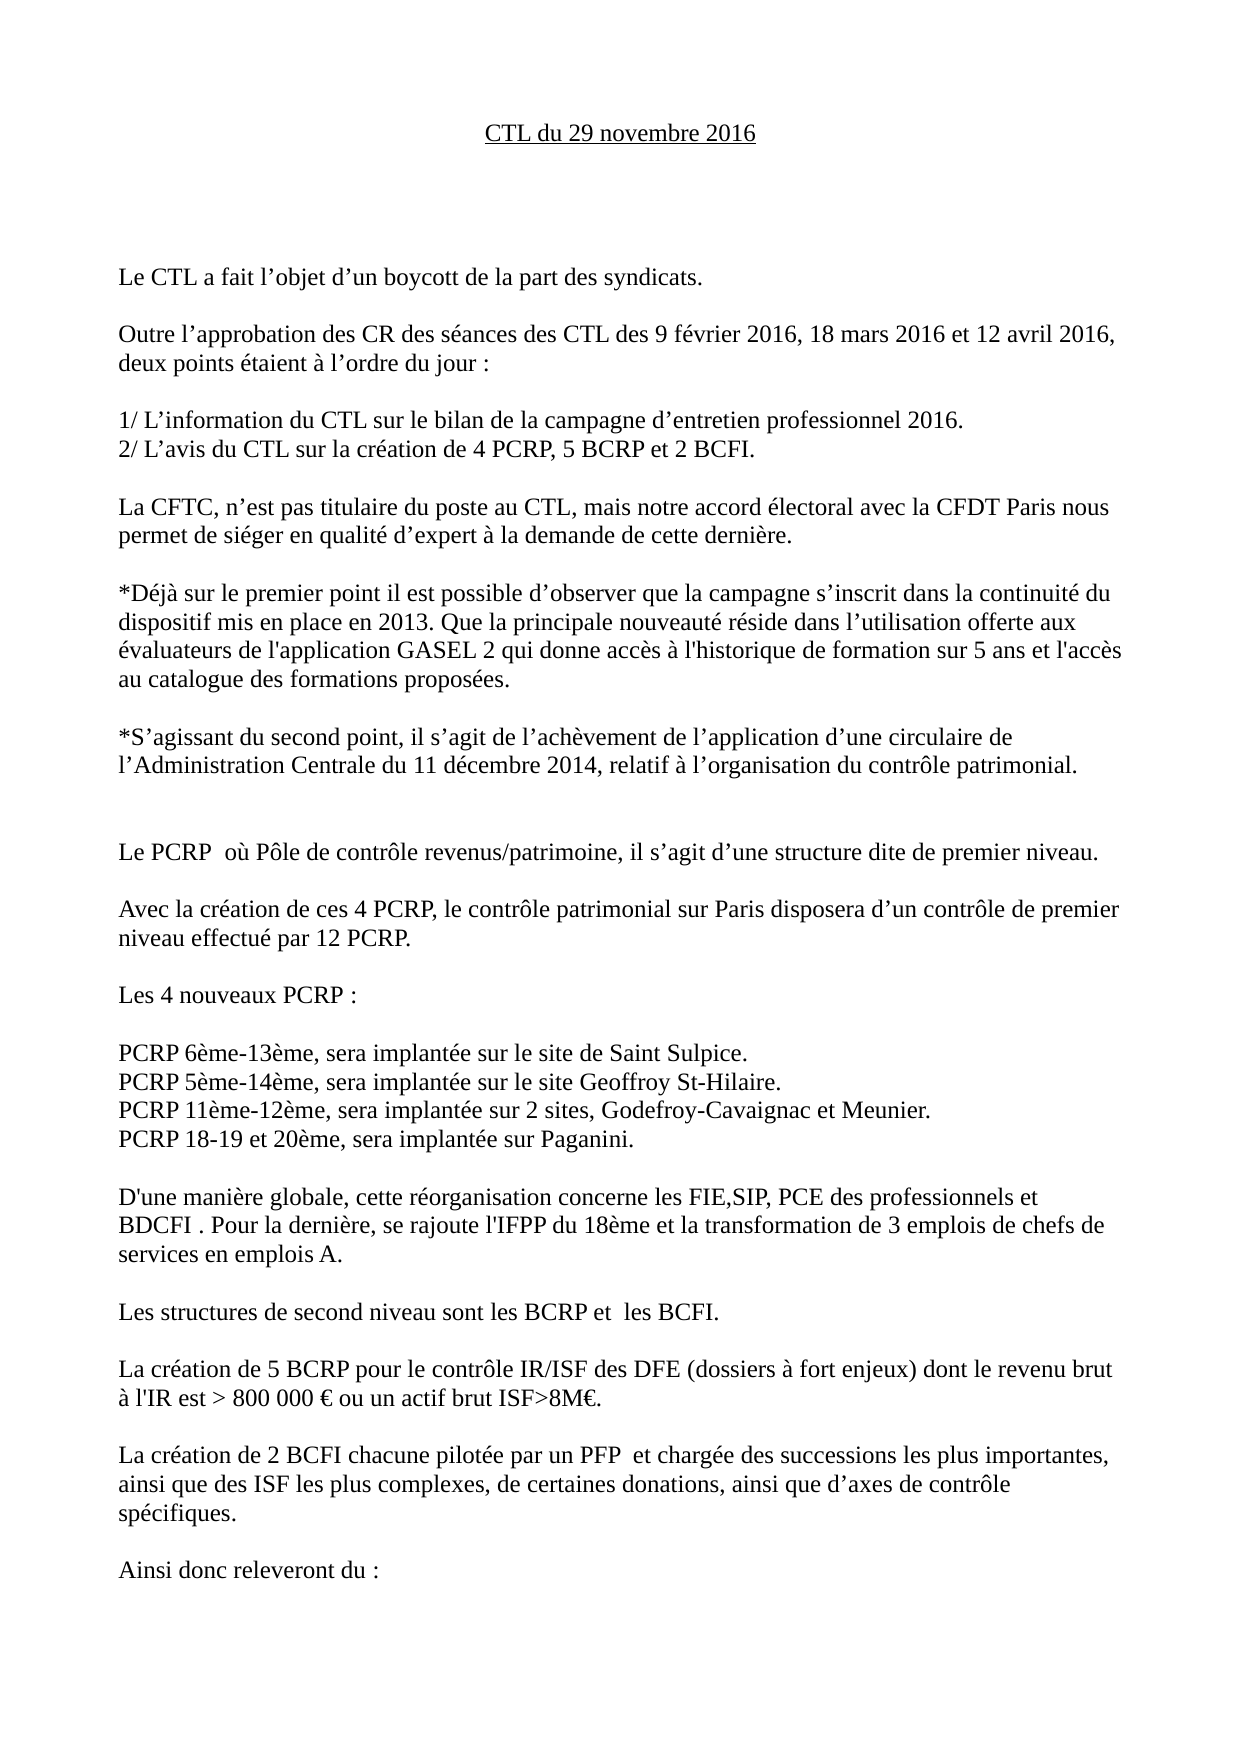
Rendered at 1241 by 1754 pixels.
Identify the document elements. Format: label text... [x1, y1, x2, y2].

text Outre l’approbation des CR des séances des CTL des 9 février 2016, 18 mars 2016 et 12 avril 2016, deux points étaient à l’ordre du jour : [118, 319, 1122, 377]
text PCRP 6ème-13ème, sera implantée sur le site de Saint Sulpice. [118, 1038, 1122, 1067]
text Les 4 nouveaux PCRP : [118, 981, 1122, 1009]
text PCRP 11ème-12ème, sera implantée sur 2 sites, Godefroy-Cavaignac et Meunier. [118, 1096, 1122, 1124]
text PCRP 18-19 et 20ème, sera implantée sur Paganini. [118, 1124, 1122, 1153]
text Les structures de second niveau sont les BCRP et les BCFI. [118, 1297, 1122, 1326]
text Le CTL a fait l’objet d’un boycott de la part des syndicats. [118, 262, 1122, 291]
text *S’agissant du second point, il s’agit de l’achèvement de l’application d’une circulaire de l’Administration Centrale du 11 décembre 2014, relatif à l’organisation du contrôle patrimonial. [118, 722, 1122, 779]
text *Déjà sur le premier point il est possible d’observer que la campagne s’inscrit dans la continuité du dispositif mis en place en 2013. Que la principale nouveauté réside dans l’utilisation offerte aux évaluateurs de l'application GASEL 2 qui donne accès à l'historique de formation sur 5 ans et l'accès au catalogue des formations proposées. [118, 578, 1122, 693]
text 2/ L’avis du CTL sur la création de 4 PCRP, 5 BCRP et 2 BCFI. [118, 434, 1122, 463]
text La création de 2 BCFI chacune pilotée par un PFP et chargée des successions les plus importantes, ainsi que des ISF les plus complexes, de certaines donations, ainsi que d’axes de contrôle spécifiques. [118, 1441, 1122, 1527]
text La création de 5 BCRP pour le contrôle IR/ISF des DFE (dossiers à fort enjeux) dont le revenu brut à l'IR est > 800 000 € ou un actif brut ISF>8M€. [118, 1354, 1122, 1412]
text La CFTC, n’est pas titulaire du poste au CTL, mais notre accord électoral avec la CFDT Paris nous permet de siéger en qualité d’expert à la demande de cette dernière. [118, 492, 1122, 549]
text CTL du 29 novembre 2016 [118, 118, 1122, 147]
text Ainsi donc releveront du : [118, 1556, 1122, 1584]
text Avec la création de ces 4 PCRP, le contrôle patrimonial sur Paris disposera d’un contrôle de premier niveau effectué par 12 PCRP. [118, 894, 1122, 952]
text PCRP 5ème-14ème, sera implantée sur le site Geoffroy St-Hilaire. [118, 1067, 1122, 1096]
text Le PCRP où Pôle de contrôle revenus/patrimoine, il s’agit d’une structure dite de premier niveau. [118, 837, 1122, 866]
text D'une manière globale, cette réorganisation concerne les FIE,SIP, PCE des professionnels et BDCFI . Pour la dernière, se rajoute l'IFPP du 18ème et la transformation de 3 emplois de chefs de services en emplois A. [118, 1182, 1122, 1268]
text 1/ L’information du CTL sur le bilan de la campagne d’entretien professionnel 2016. [118, 406, 1122, 434]
